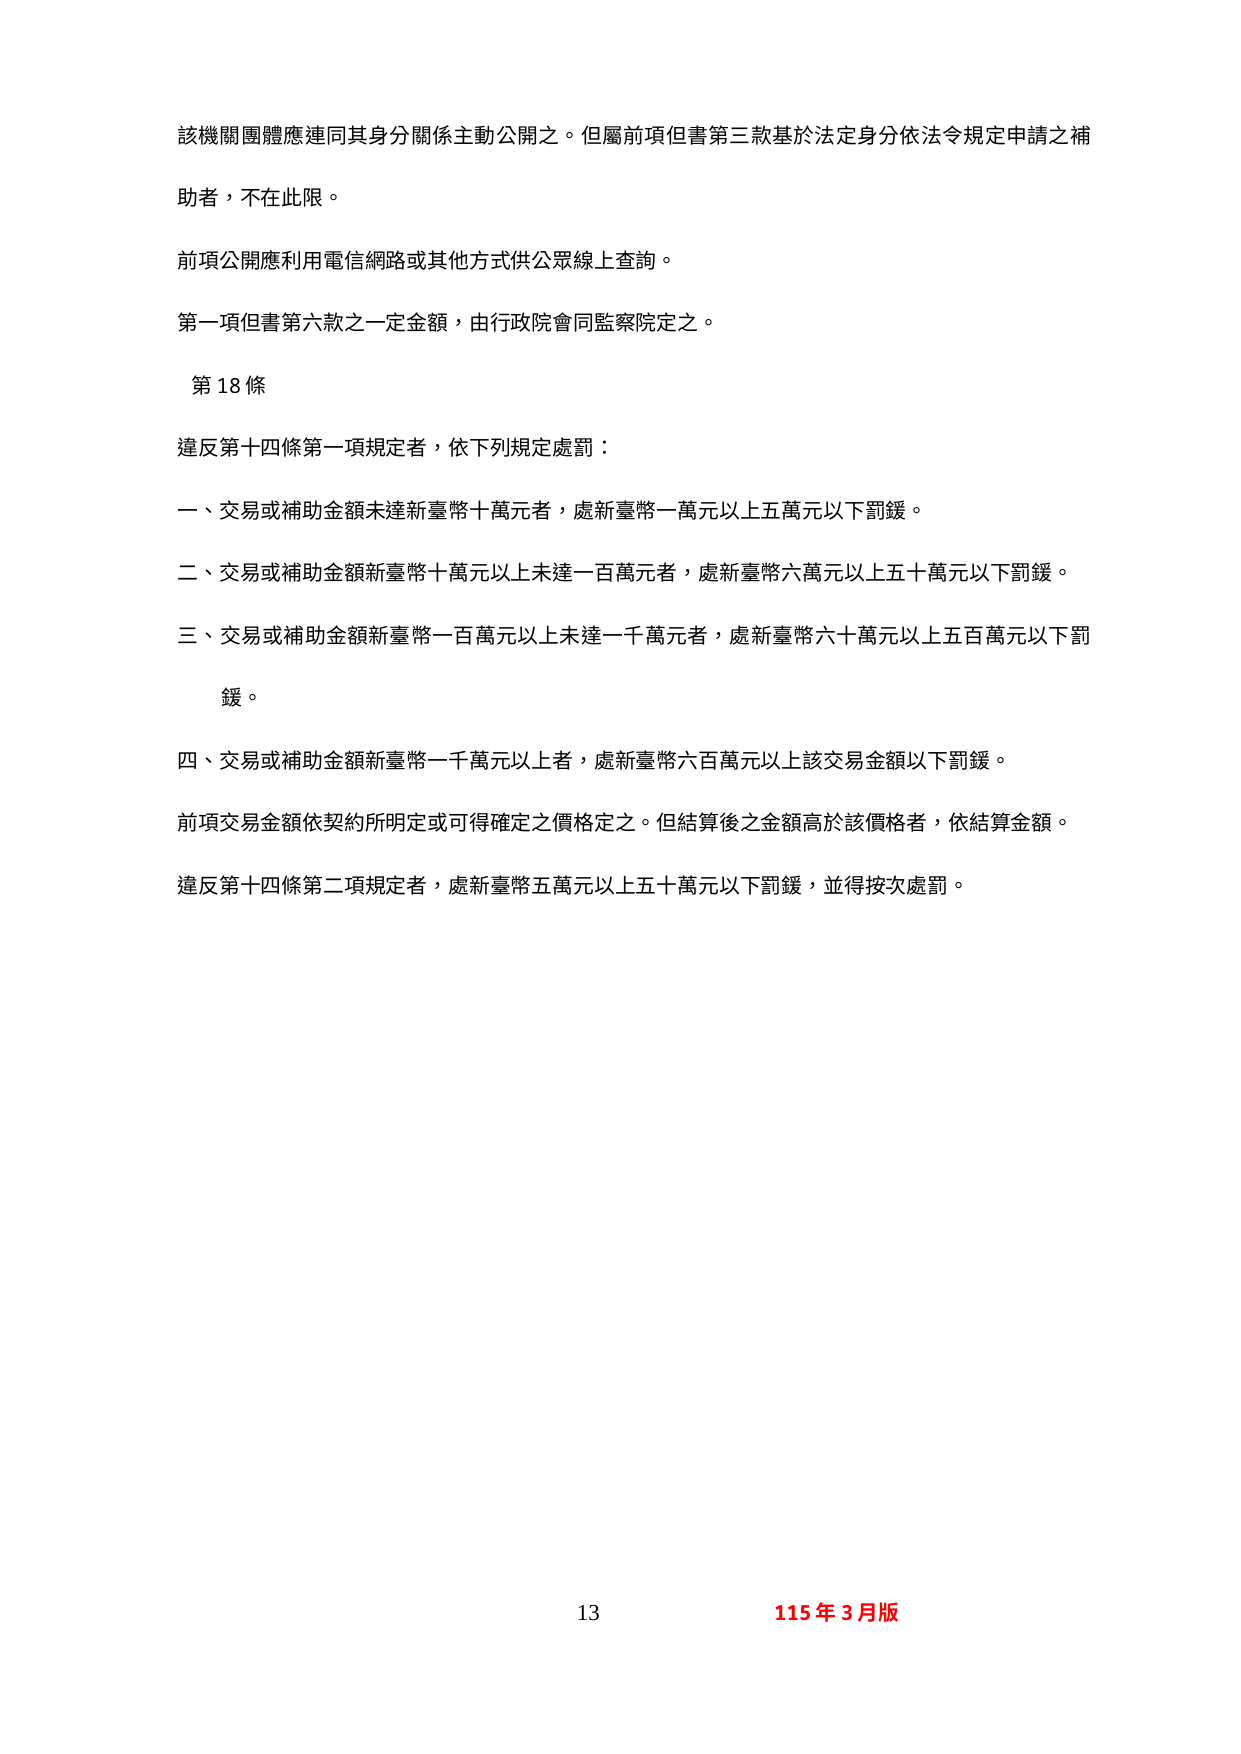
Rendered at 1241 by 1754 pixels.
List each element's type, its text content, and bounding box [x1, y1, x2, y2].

text 四、交易或補助金額新臺幣一千萬元以上者，處新臺幣六百萬元以上該交易金額以下罰鍰。 [177, 717, 1092, 780]
text 前項交易金額依契約所明定或可得確定之價格定之。但結算後之金額高於該價格者，依結算金額。 [177, 780, 1092, 842]
text 該機關團體應連同其身分關係主動公開之。但屬前項但書第三款基於法定身分依法令規定申請之補助者，不在此限。 [177, 92, 1092, 217]
text 第一項但書第六款之一定金額，由行政院會同監察院定之。 [177, 280, 1092, 342]
text 違反第十四條第一項規定者，依下列規定處罰： [177, 405, 1092, 467]
text 違反第十四條第二項規定者，處新臺幣五萬元以上五十萬元以下罰鍰，並得按次處罰。 [177, 842, 1092, 905]
text 前項公開應利用電信網路或其他方式供公眾線上查詢。 [177, 217, 1092, 280]
text 二、交易或補助金額新臺幣十萬元以上未達一百萬元者，處新臺幣六萬元以上五十萬元以下罰鍰。 [177, 530, 1092, 592]
text 一、交易或補助金額未達新臺幣十萬元者，處新臺幣一萬元以上五萬元以下罰鍰。 [177, 467, 1092, 530]
text 三、交易或補助金額新臺幣一百萬元以上未達一千萬元者，處新臺幣六十萬元以上五百萬元以下罰鍰。 [177, 592, 1092, 717]
text 第18條 [103, 342, 1186, 405]
